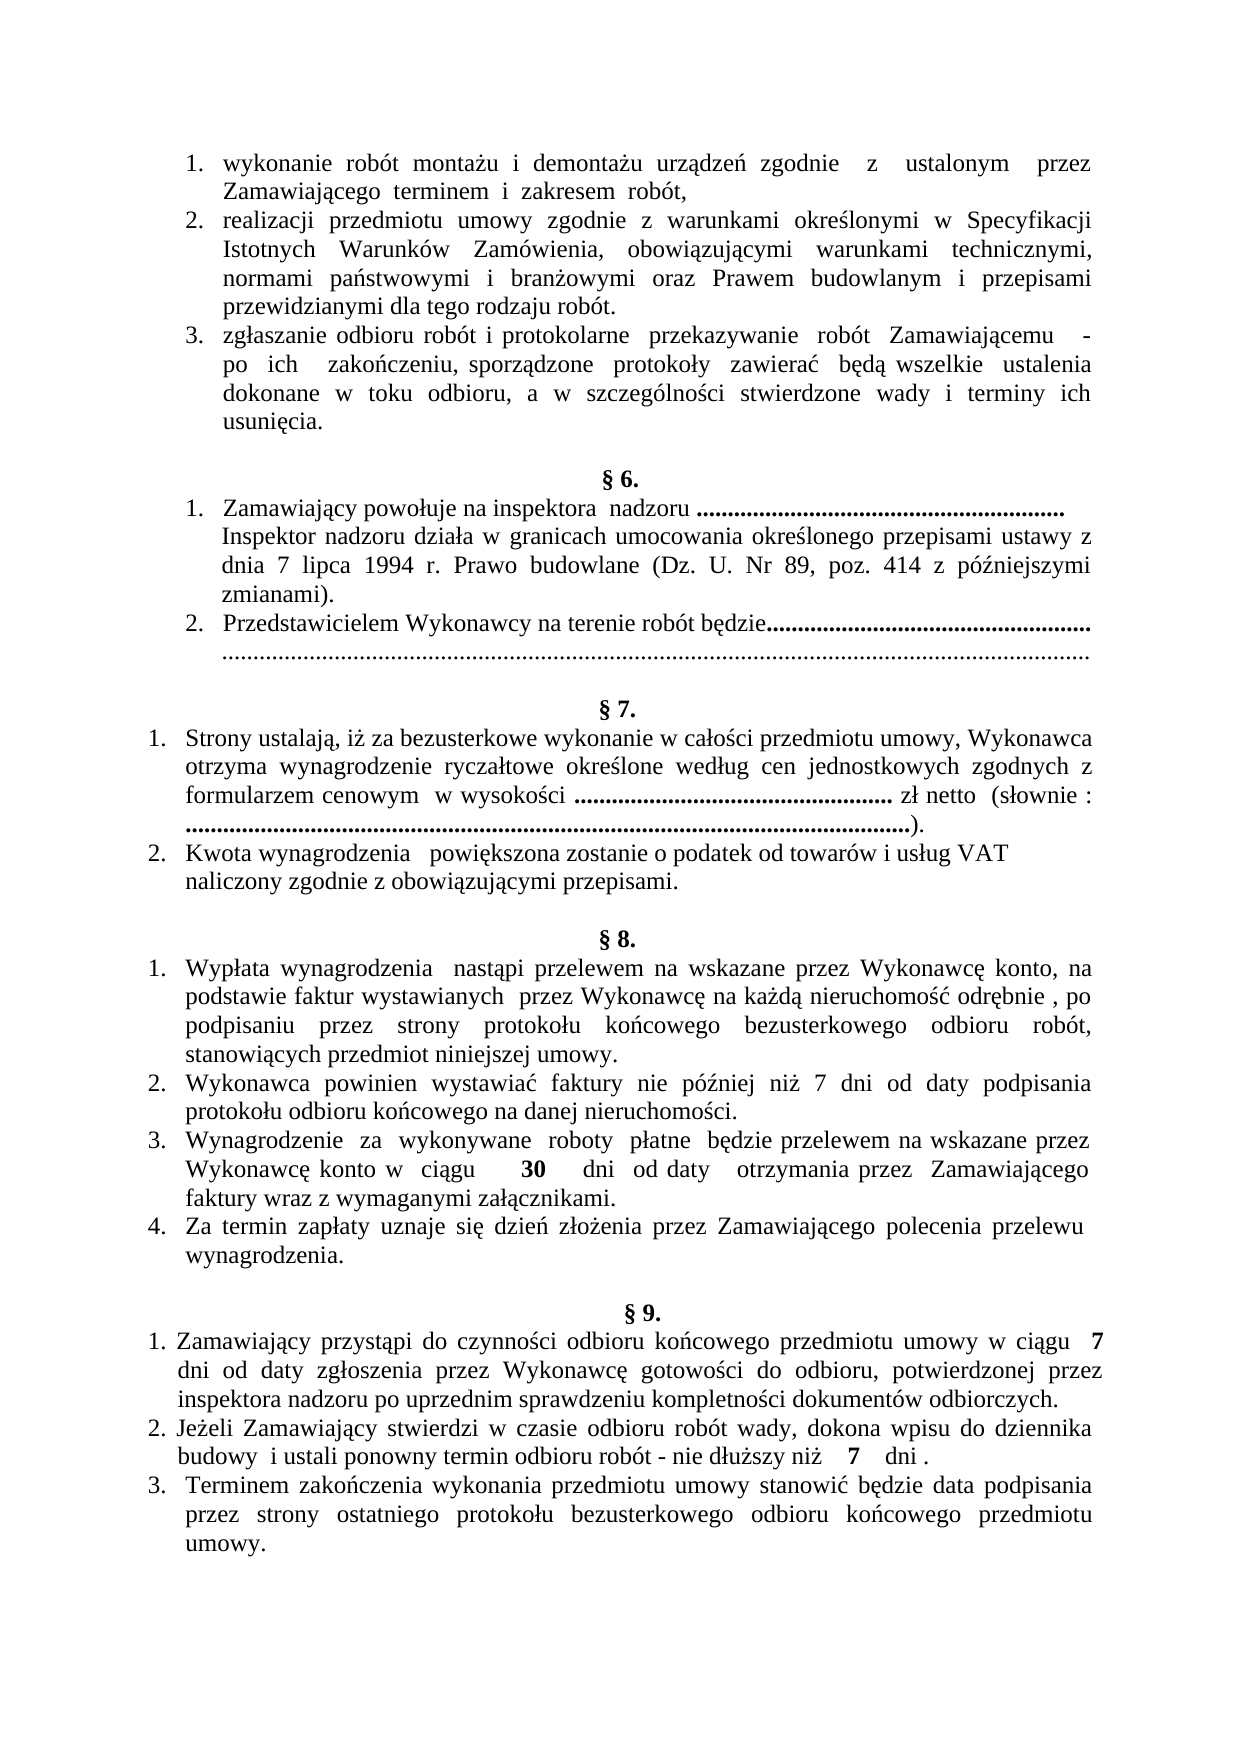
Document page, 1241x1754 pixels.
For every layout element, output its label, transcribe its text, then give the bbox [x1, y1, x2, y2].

text § 9. [148, 1298, 1137, 1326]
list Terminem zakończenia wykonania przedmiotu umowy stanowić będzie data podpisania przez strony ostatniego protokołu bezusterkowego odbioru końcowego przedmiotu umowy. [148, 1470, 1093, 1556]
text ........................................................................................................................................... [221, 636, 1092, 665]
text § 7. [148, 694, 1092, 723]
list Zamawiający powołuje na inspektora nadzoru ........................................................... [185, 493, 1092, 521]
text § 8. [148, 924, 1092, 953]
list Kwota wynagrodzenia powiększona zostanie o podatek od towarów i usług VAT naliczony zgodnie z obowiązującymi przepisami. [148, 838, 1092, 895]
list wykonanie robót montażu i demontażu urządzeń zgodnie z ustalonym przez Zamawiającego terminem i zakresem robót, [185, 148, 1092, 205]
text 1. Zamawiający przystąpi do czynności odbioru końcowego przedmiotu umowy w ciągu 7 dni od daty zgłoszenia przez Wykonawcę gotowości do odbioru, potwierdzonej przez inspektora nadzoru po uprzednim sprawdzeniu kompletności dokumentów odbiorczych. [148, 1326, 1104, 1413]
text Inspektor nadzoru działa w granicach umocowania określonego przepisami ustawy z dnia 7 lipca 1994 r. Prawo budowlane (Dz. U. Nr 89, poz. 414 z późniejszymi zmianami). [221, 521, 1092, 608]
list zgłaszanie odbioru robót i protokolarne przekazywanie robót Zamawiającemu - po ich zakończeniu, sporządzone protokoły zawierać będą wszelkie ustalenia dokonane w toku odbioru, a w szczególności stwierdzone wady i terminy ich usunięcia. [185, 320, 1092, 435]
list Za termin zapłaty uznaje się dzień złożenia przez Zamawiającego polecenia przelewu wynagrodzenia. [148, 1211, 1085, 1269]
list Przedstawicielem Wykonawcy na terenie robót będzie.................................................... [185, 608, 1092, 636]
list Strony ustalają, iż za bezusterkowe wykonanie w całości przedmiotu umowy, Wykonawca otrzyma wynagrodzenie ryczałtowe określone według cen jednostkowych zgodnych z formularzem cenowym w wysokości ................................................... zł netto (słownie : ....................................................................................................................). [148, 723, 1093, 838]
list Wykonawca powinien wystawiać faktury nie później niż 7 dni od daty podpisania protokołu odbioru końcowego na danej nieruchomości. [148, 1068, 1092, 1125]
text 2. Jeżeli Zamawiający stwierdzi w czasie odbioru robót wady, dokona wpisu do dziennika budowy i ustali ponowny termin odbioru robót - nie dłuższy niż 7 dni . [148, 1413, 1093, 1470]
list Wynagrodzenie za wykonywane roboty płatne będzie przelewem na wskazane przez Wykonawcę konto w ciągu 30 dni od daty otrzymania przez Zamawiającego faktury wraz z wymaganymi załącznikami. [148, 1125, 1090, 1211]
list realizacji przedmiotu umowy zgodnie z warunkami określonymi w Specyfikacji Istotnych Warunków Zamówienia, obowiązującymi warunkami technicznymi, normami państwowymi i branżowymi oraz Prawem budowlanym i przepisami przewidzianymi dla tego rodzaju robót. [185, 205, 1092, 320]
list Wypłata wynagrodzenia nastąpi przelewem na wskazane przez Wykonawcę konto, na podstawie faktur wystawianych przez Wykonawcę na każdą nieruchomość odrębnie , po podpisaniu przez strony protokołu końcowego bezusterkowego odbioru robót, stanowiących przedmiot niniejszej umowy. [148, 953, 1092, 1068]
text § 6. [148, 464, 1092, 493]
